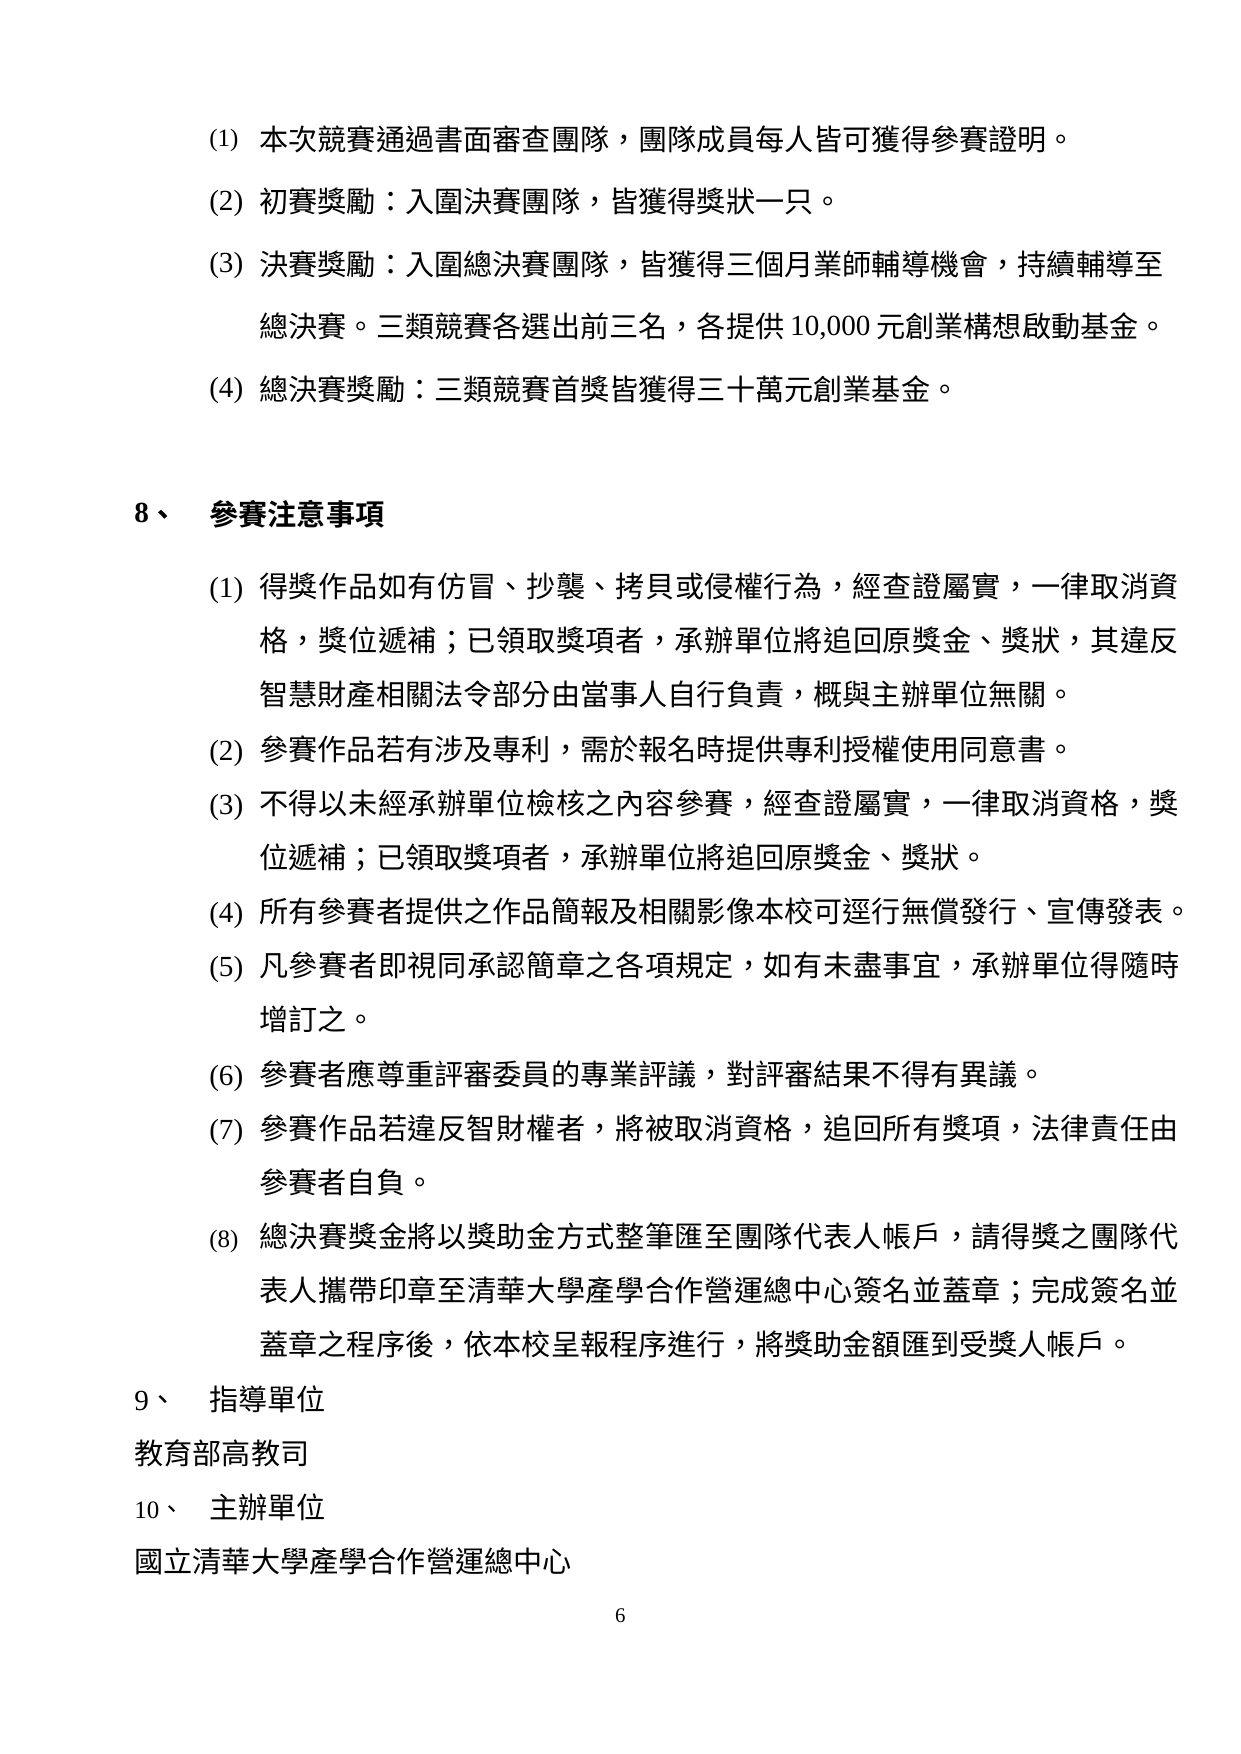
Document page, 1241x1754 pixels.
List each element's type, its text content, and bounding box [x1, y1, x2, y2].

list 總決賽獎勵：三類競賽首獎皆獲得三十萬元創業基金。 [209, 346, 1181, 408]
list 初賽獎勵：入圍決賽團隊，皆獲得獎狀一只。 [209, 158, 1181, 221]
list 本次競賽通過書面審查團隊，團隊成員每人皆可獲得參賽證明。 [209, 96, 1181, 158]
list 決賽獎勵：入圍總決賽團隊，皆獲得三個月業師輔導機會，持續輔導至總決賽。三類競賽各選出前三名，各提供10,000元創業構想啟動基金。 [209, 221, 1181, 346]
list 主辦單位 [134, 1475, 1181, 1529]
list 參賽作品若違反智財權者，將被取消資格，追回所有獎項，法律責任由參賽者自負。 [209, 1096, 1181, 1204]
text 國立清華大學產學合作營運總中心 [134, 1529, 1181, 1583]
list 不得以未經承辦單位檢核之內容參賽，經查證屬實，一律取消資格，獎位遞補；已領取獎項者，承辦單位將追回原獎金、獎狀。 [209, 771, 1181, 879]
list 所有參賽者提供之作品簡報及相關影像本校可逕行無償發行、宣傳發表。 [209, 879, 1181, 933]
text 教育部高教司 [134, 1421, 1181, 1475]
list 凡參賽者即視同承認簡章之各項規定，如有未盡事宜，承辦單位得隨時增訂之。 [209, 933, 1181, 1042]
list 指導單位 [134, 1367, 1181, 1421]
list 總決賽獎金將以獎助金方式整筆匯至團隊代表人帳戶，請得獎之團隊代表人攜帶印章至清華大學產學合作營運總中心簽名並蓋章；完成簽名並蓋章之程序後，依本校呈報程序進行，將獎助金額匯到受獎人帳戶。 [209, 1204, 1181, 1367]
list 參賽注意事項 [134, 471, 1181, 533]
list 得獎作品如有仿冒、抄襲、拷貝或侵權行為，經查證屬實，一律取消資格，獎位遞補；已領取獎項者，承辦單位將追回原獎金、獎狀，其違反智慧財產相關法令部分由當事人自行負責，概與主辦單位無關。 [209, 554, 1181, 717]
list 參賽者應尊重評審委員的專業評議，對評審結果不得有異議。 [209, 1042, 1181, 1096]
list 參賽作品若有涉及專利，需於報名時提供專利授權使用同意書。 [209, 717, 1181, 771]
